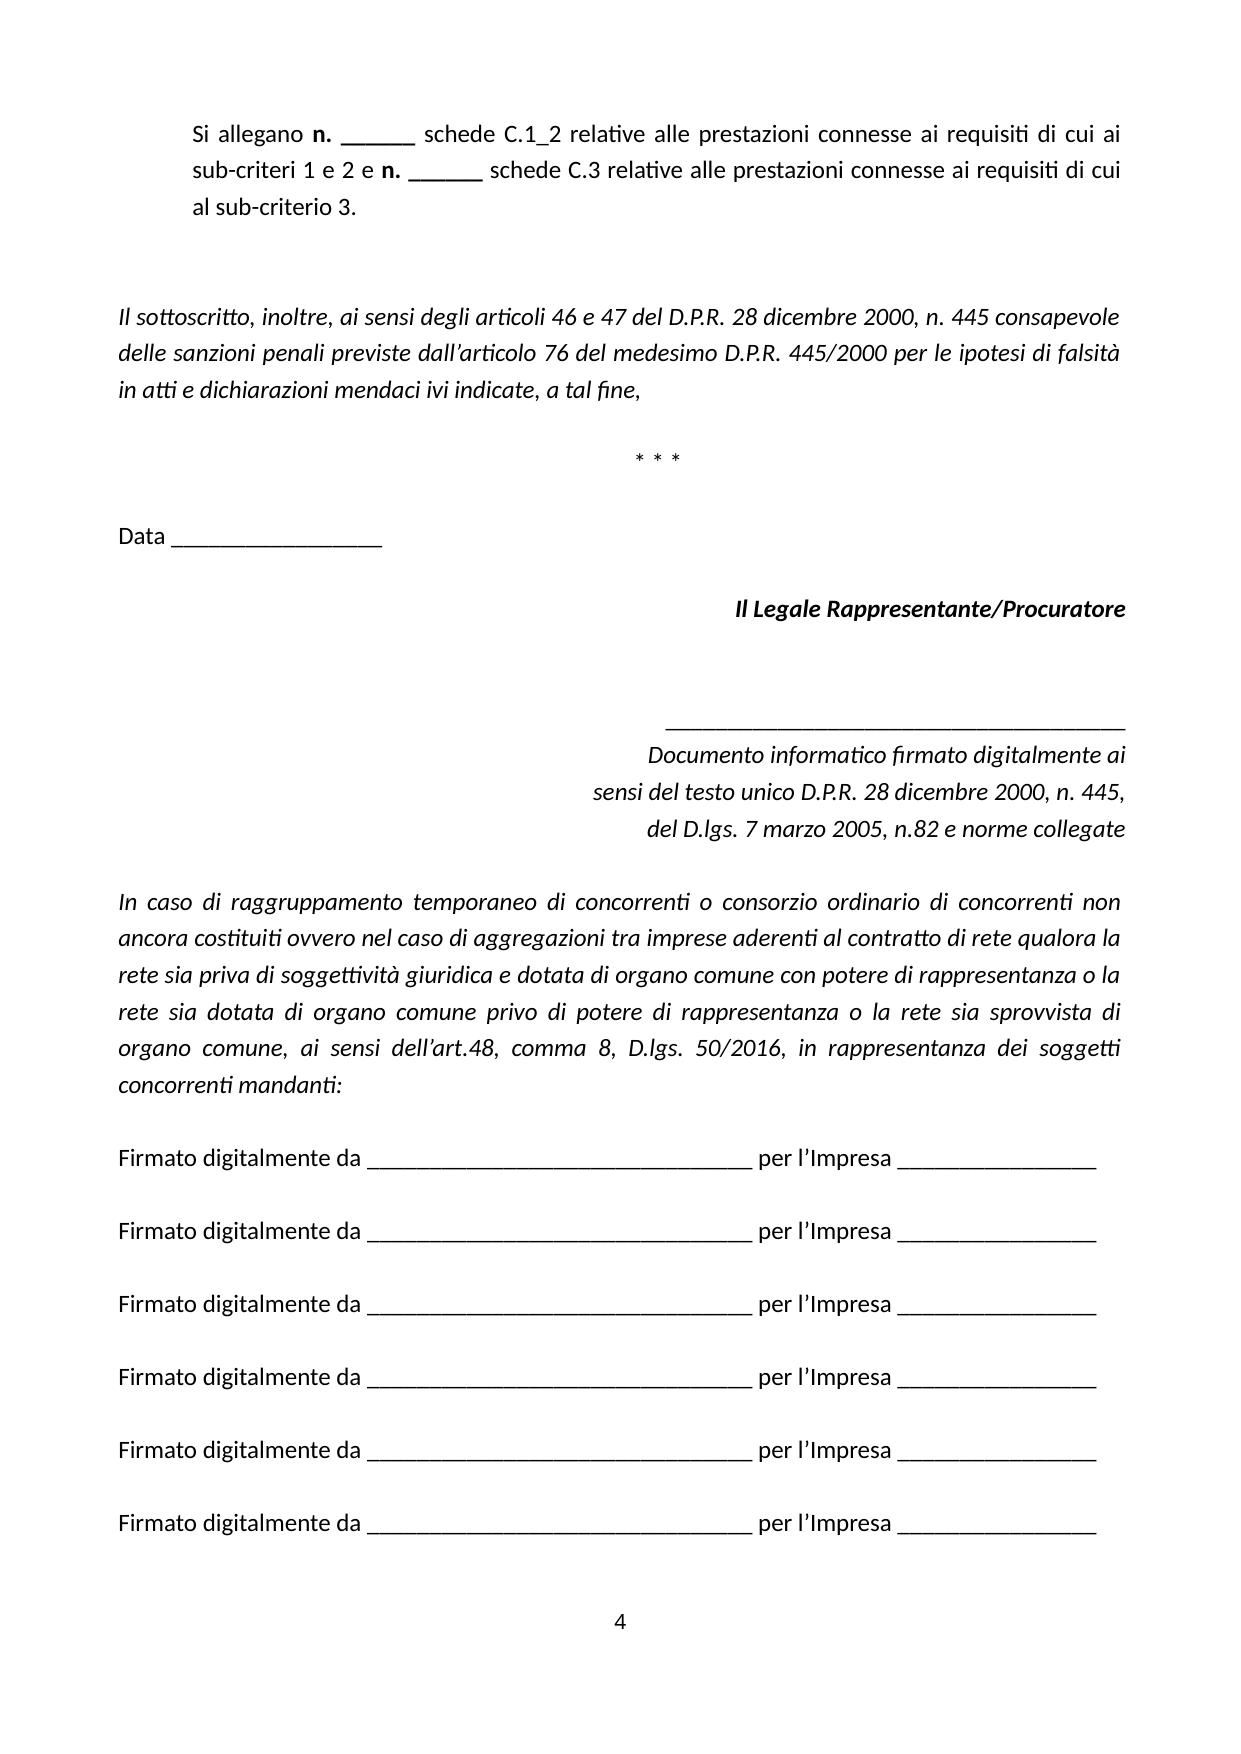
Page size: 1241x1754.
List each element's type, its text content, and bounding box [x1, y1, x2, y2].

text Data _________________ [118, 520, 1122, 551]
text sensi del testo unico D.P.R. 28 dicembre 2000, n. 445, [458, 776, 1126, 807]
text Firmato digitalmente da _______________________________ per l’Impresa ________________ [118, 1142, 1122, 1172]
text Il Legale Rappresentante/Procuratore [148, 593, 1126, 624]
text Firmato digitalmente da _______________________________ per l’Impresa ________________ [118, 1288, 1122, 1319]
text Firmato digitalmente da _______________________________ per l’Impresa ________________ [118, 1215, 1122, 1246]
text In caso di raggruppamento temporaneo di concorrenti o consorzio ordinario di concorrenti non ancora costituiti ovvero nel caso di aggregazioni tra imprese aderenti al contratto di rete qualora la rete sia priva di soggettività giuridica e dotata di organo comune con potere di rappresentanza o la rete sia dotata di organo comune privo di potere di rappresentanza o la rete sia sprovvista di organo comune, ai sensi dell’art.48, comma 8, D.lgs. 50/2016, in rappresentanza dei soggetti concorrenti mandanti: [118, 886, 1122, 1099]
text del D.lgs. 7 marzo 2005, n.82 e norme collegate [443, 813, 1126, 880]
text Il sottoscritto, inoltre, ai sensi degli articoli 46 e 47 del D.P.R. 28 dicembre 2000, n. 445 consapevole delle sanzioni penali previste dall’articolo 76 del medesimo D.P.R. 445/2000 per le ipotesi di falsità in atti e dichiarazioni mendaci ivi indicate, a tal fine, [118, 301, 1122, 404]
text Firmato digitalmente da _______________________________ per l’Impresa ________________ [118, 1361, 1122, 1392]
text _____________________________________ [148, 703, 1126, 734]
text Firmato digitalmente da _______________________________ per l’Impresa ________________ [118, 1507, 1122, 1538]
text Si allegano n. ______ schede C.1_2 relative alle prestazioni connesse ai requisiti di cui ai sub-criteri 1 e 2 e n. ______ schede C.3 relative alle prestazioni connesse ai requisiti di cui al sub-criterio 3. [192, 118, 1122, 222]
text Firmato digitalmente da _______________________________ per l’Impresa ________________ [118, 1434, 1122, 1465]
list * * * [193, 447, 1122, 478]
text Documento informatico firmato digitalmente ai [148, 740, 1126, 770]
